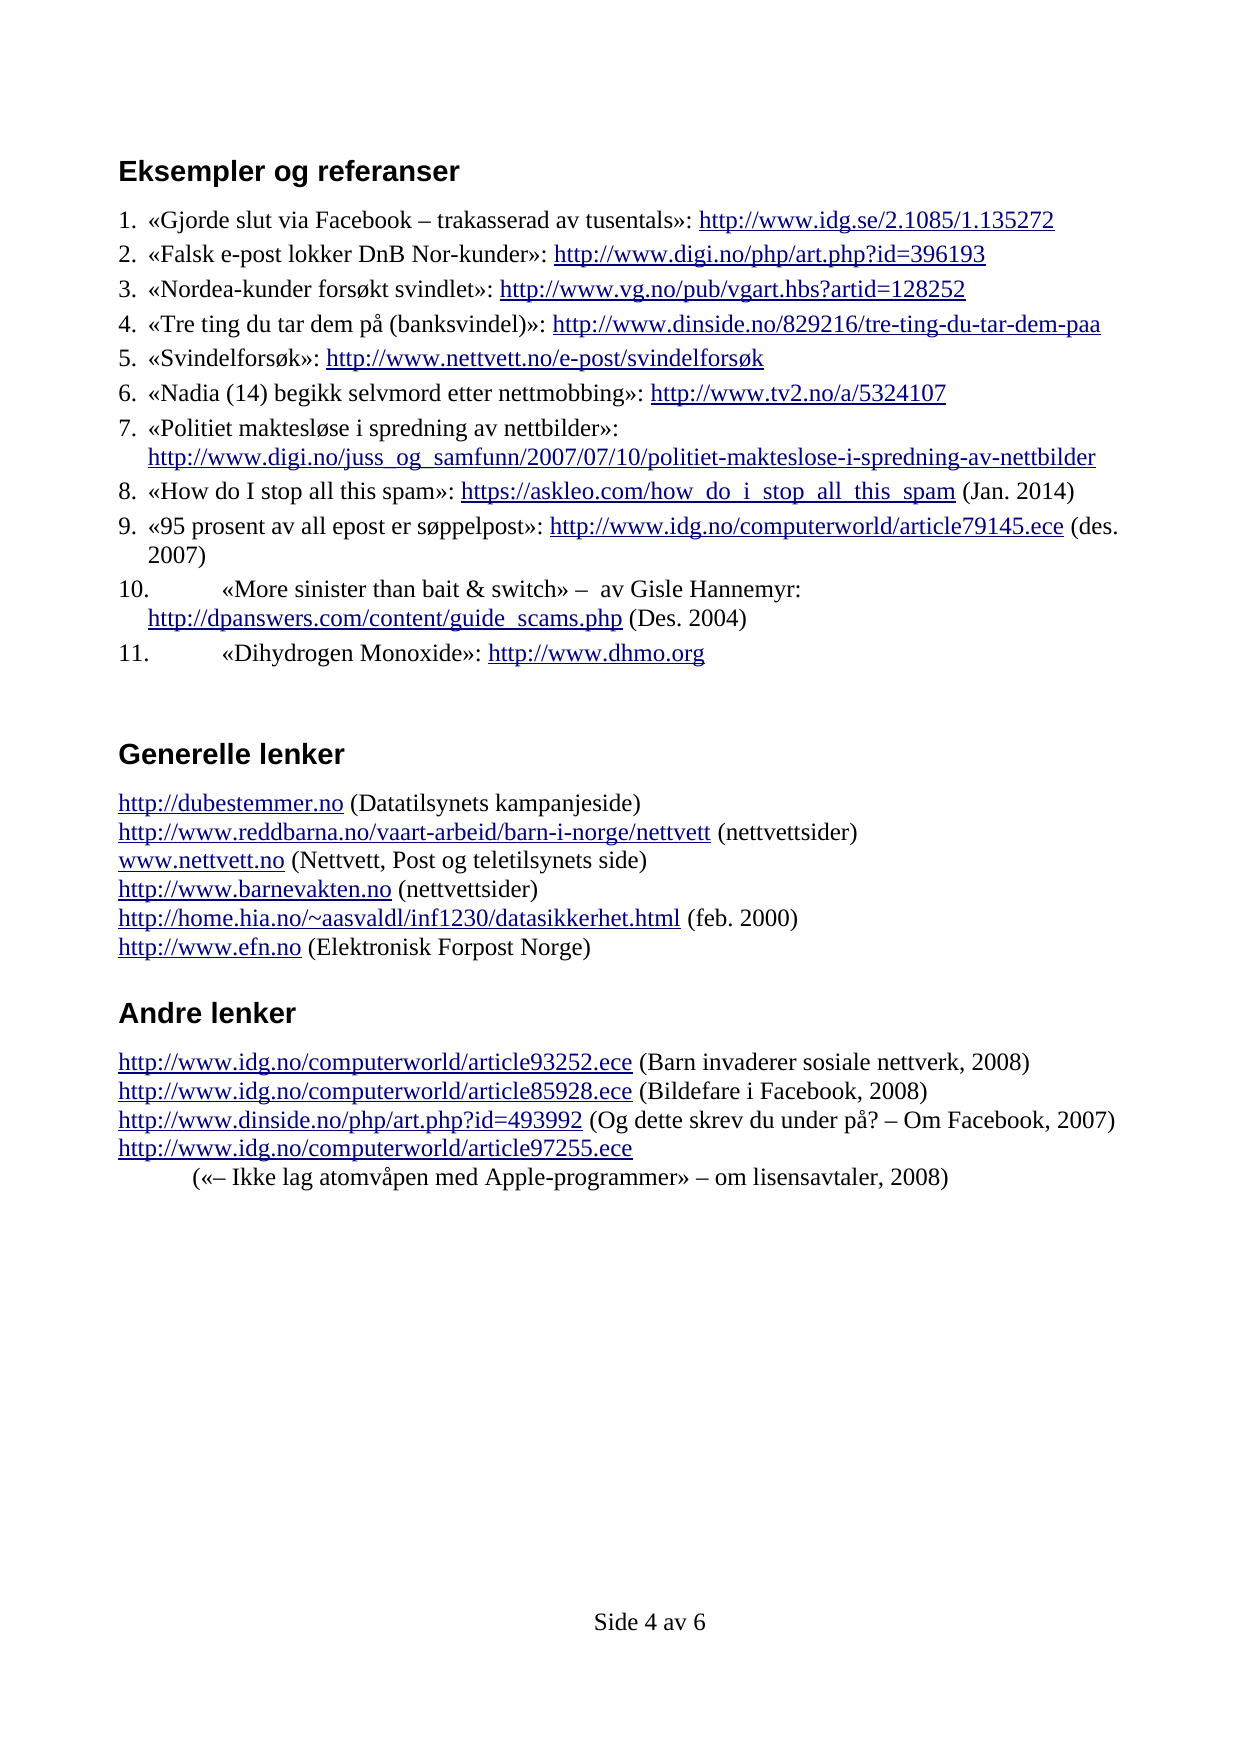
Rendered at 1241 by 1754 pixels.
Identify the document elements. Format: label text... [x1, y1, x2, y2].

list «More sinister than bait & switch» – av Gisle Hannemyr: http://dpanswers.com/content/guide_scams.php (Des. 2004) [118, 574, 1122, 632]
text http://www.efn.no (Elektronisk Forpost Norge) [118, 932, 1122, 961]
text http://www.reddbarna.no/vaart-arbeid/barn-i-norge/nettvett (nettvettsider) [118, 817, 1122, 846]
list «Dihydrogen Monoxide»: http://www.dhmo.org [118, 638, 1122, 667]
list «Nadia (14) begikk selvmord etter nettmobbing»: http://www.tv2.no/a/5324107 [118, 378, 1122, 407]
list «Politiet maktesløse i spredning av nettbilder»: http://www.digi.no/juss_og_samfunn/2007/07/10/politiet-makteslose-i-spredning-av-nettbilder [118, 413, 1122, 470]
text www.nettvett.no (Nettvett, Post og teletilsynets side) http://www.barnevakten.no (nettvettsider) [118, 846, 1122, 903]
text http://www.idg.no/computerworld/article93252.ece (Barn invaderer sosiale nettverk, 2008) [118, 1047, 1122, 1076]
list «Gjorde slut via Facebook – trakasserad av tusentals»: http://www.idg.se/2.1085/1.135272 [118, 205, 1122, 233]
subtitle Andre lenker [118, 996, 1122, 1029]
list «Tre ting du tar dem på (banksvindel)»: http://www.dinside.no/829216/tre-ting-du-tar-dem-paa [118, 309, 1122, 338]
text http://home.hia.no/~aasvaldl/inf1230/datasikkerhet.html (feb. 2000) [118, 903, 1122, 932]
text http://dubestemmer.no (Datatilsynets kampanjeside) [118, 788, 1122, 817]
text http://www.idg.no/computerworld/article97255.ece [118, 1133, 1122, 1162]
list «Falsk e-post lokker DnB Nor-kunder»: http://www.digi.no/php/art.php?id=396193 [118, 239, 1122, 268]
text http://www.dinside.no/php/art.php?id=493992 (Og dette skrev du under på? – Om Facebook, 2007) [118, 1105, 1122, 1133]
subtitle Generelle lenker [118, 737, 1122, 770]
subtitle Eksempler og referanser [118, 153, 1122, 187]
list «How do I stop all this spam»: https://askleo.com/how_do_i_stop_all_this_spam (Jan. 2014) [118, 476, 1122, 505]
list «Svindelforsøk»: http://www.nettvett.no/e-post/svindelforsøk [118, 343, 1122, 372]
list «95 prosent av all epost er søppelpost»: http://www.idg.no/computerworld/article79145.ece (des. 2007) [118, 511, 1122, 568]
list «Nordea-kunder forsøkt svindlet»: http://www.vg.no/pub/vgart.hbs?artid=128252 [118, 274, 1122, 303]
text http://www.idg.no/computerworld/article85928.ece (Bildefare i Facebook, 2008) [118, 1076, 1122, 1105]
text («– Ikke lag atomvåpen med Apple-programmer» – om lisensavtaler, 2008) [118, 1162, 1122, 1220]
